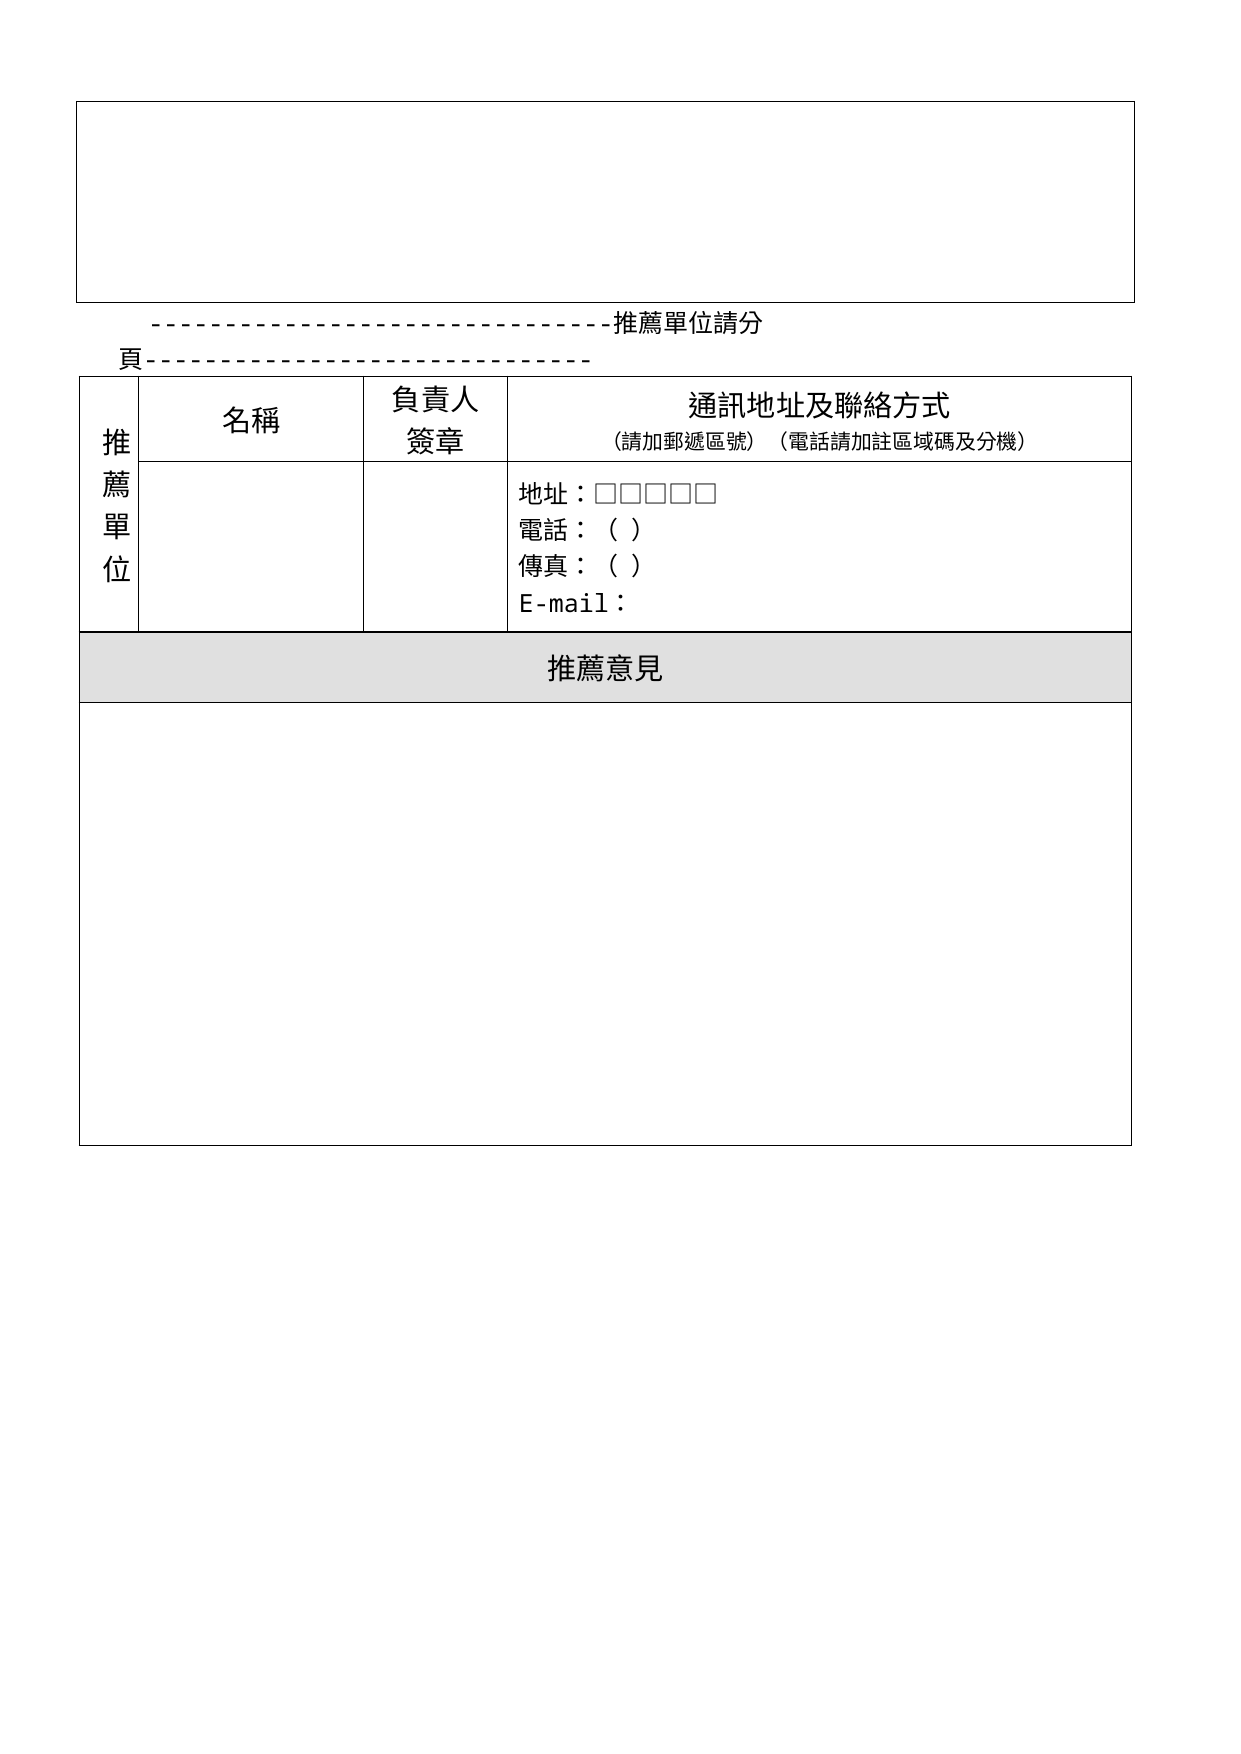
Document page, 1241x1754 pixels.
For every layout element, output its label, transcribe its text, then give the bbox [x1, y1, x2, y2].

table_header 通訊地址及聯絡方式 （請加郵遞區號）（電話請加註區域碼及分機） [508, 377, 1131, 461]
table_header 負責人 簽章 [364, 377, 507, 461]
table_cell [139, 462, 363, 631]
table_cell 地址：□□□□□ 電話：（ ） 傳真：（ ） E-mail： [508, 462, 1131, 631]
table_header 名稱 [139, 377, 363, 461]
table_cell 推薦意見 [80, 633, 1131, 702]
table_cell [77, 102, 1134, 302]
text -------------------------------推薦單位請分頁------------------------------ [118, 303, 1143, 376]
table_header 推薦單位 [80, 377, 138, 631]
table_cell [80, 703, 1131, 1144]
table_cell [364, 462, 507, 631]
